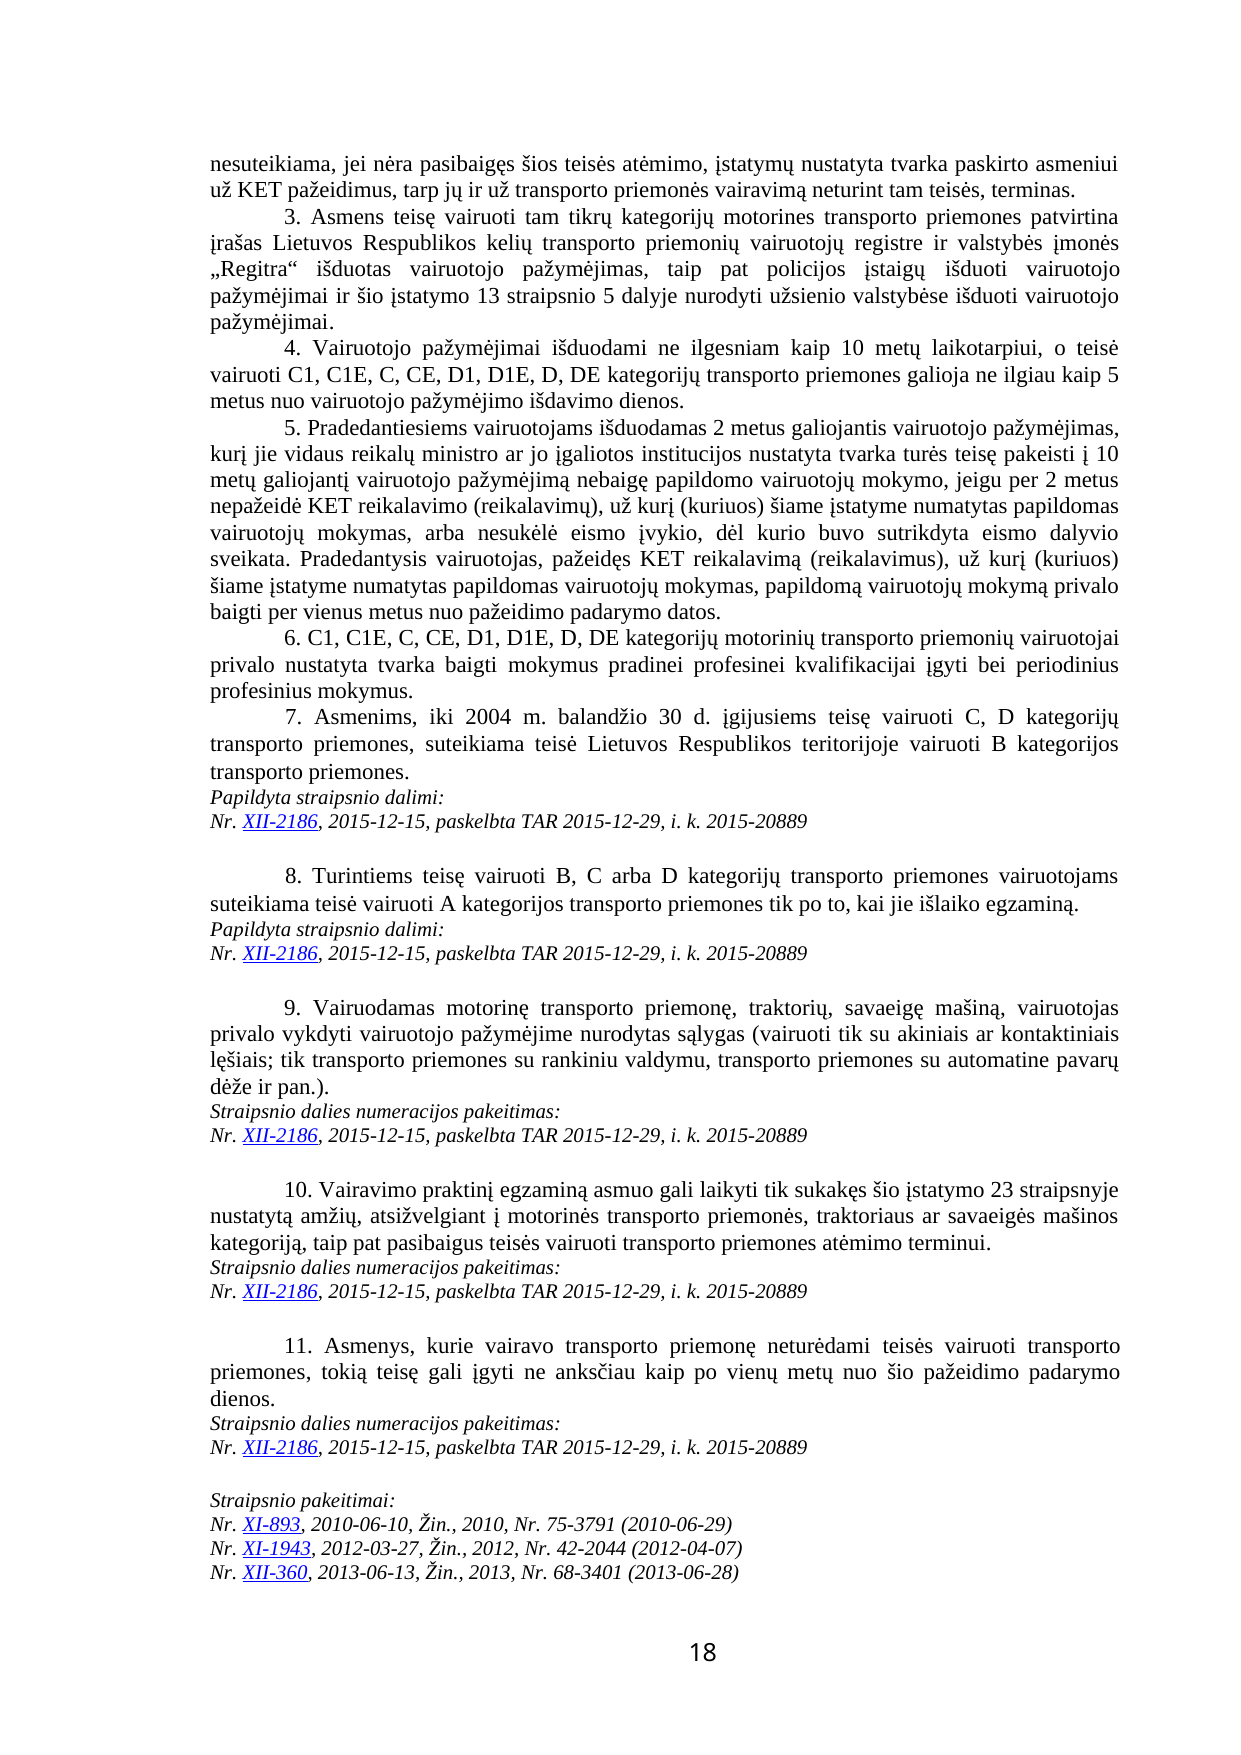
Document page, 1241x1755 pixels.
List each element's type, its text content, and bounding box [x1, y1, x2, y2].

text Nr. XII-2186, 2015-12-15, paskelbta TAR 2015-12-29, i. k. 2015-20889 [210, 1123, 1120, 1147]
text Nr. XII-2186, 2015-12-15, paskelbta TAR 2015-12-29, i. k. 2015-20889 [210, 1279, 1120, 1303]
text 6. C1, C1E, C, CE, D1, D1E, D, DE kategorijų motorinių transporto priemonių vairuotojai privalo nustatyta tvarka baigti mokymus pradinei profesinei kvalifikacijai įgyti bei periodinius profesinius mokymus. [210, 624, 1120, 703]
text Nr. XI-1943, 2012-03-27, Žin., 2012, Nr. 42-2044 (2012-04-07) [210, 1536, 1120, 1560]
text Nr. XI-893, 2010-06-10, Žin., 2010, Nr. 75-3791 (2010-06-29) [210, 1512, 1120, 1536]
text Straipsnio dalies numeracijos pakeitimas: [210, 1255, 1120, 1279]
text Straipsnio dalies numeracijos pakeitimas: [210, 1411, 1120, 1435]
text Nr. XII-360, 2013-06-13, Žin., 2013, Nr. 68-3401 (2013-06-28) [210, 1560, 1120, 1584]
text Nr. XII-2186, 2015-12-15, paskelbta TAR 2015-12-29, i. k. 2015-20889 [210, 1435, 1120, 1459]
text 5. Pradedantiesiems vairuotojams išduodamas 2 metus galiojantis vairuotojo pažymėjimas, kurį jie vidaus reikalų ministro ar jo įgaliotos institucijos nustatyta tvarka turės teisę pakeisti į 10 metų galiojantį vairuotojo pažymėjimą nebaigę papildomo vairuotojų mokymo, jeigu per 2 metus nepažeidė KET reikalavimo (reikalavimų), už kurį (kuriuos) šiame įstatyme numatytas papildomas vairuotojų mokymas, arba nesukėlė eismo įvykio, dėl kurio buvo sutrikdyta eismo dalyvio sveikata. Pradedantysis vairuotojas, pažeidęs KET reikalavimą (reikalavimus), už kurį (kuriuos) šiame įstatyme numatytas papildomas vairuotojų mokymas, papildomą vairuotojų mokymą privalo baigti per vienus metus nuo pažeidimo padarymo datos. [210, 413, 1120, 624]
text 11. Asmenys, kurie vairavo transporto priemonę neturėdami teisės vairuoti transporto priemones, tokią teisę gali įgyti ne anksčiau kaip po vienų metų nuo šio pažeidimo padarymo dienos. [210, 1332, 1120, 1411]
text Nr. XII-2186, 2015-12-15, paskelbta TAR 2015-12-29, i. k. 2015-20889 [210, 809, 1120, 833]
text Straipsnio dalies numeracijos pakeitimas: [210, 1099, 1120, 1123]
text 3. Asmens teisę vairuoti tam tikrų kategorijų motorines transporto priemones patvirtina įrašas Lietuvos Respublikos kelių transporto priemonių vairuotojų registre ir valstybės įmonės „Regitra“ išduotas vairuotojo pažymėjimas, taip pat policijos įstaigų išduoti vairuotojo pažymėjimai ir šio įstatymo 13 straipsnio 5 dalyje nurodyti užsienio valstybėse išduoti vairuotojo pažymėjimai. [210, 203, 1120, 334]
text Straipsnio pakeitimai: [210, 1488, 1120, 1512]
text 8. Turintiems teisę vairuoti B, C arba D kategorijų transporto priemones vairuotojams suteikiama teisė vairuoti A kategorijos transporto priemones tik po to, kai jie išlaiko egzaminą. [210, 862, 1120, 917]
text 7. Asmenims, iki 2004 m. balandžio 30 d. įgijusiems teisę vairuoti C, D kategorijų transporto priemones, suteikiama teisė Lietuvos Respublikos teritorijoje vairuoti B kategorijos transporto priemones. [210, 703, 1120, 785]
text Papildyta straipsnio dalimi: [210, 917, 1120, 941]
text Papildyta straipsnio dalimi: [210, 785, 1120, 809]
text 9. Vairuodamas motorinę transporto priemonę, traktorių, savaeigę mašiną, vairuotojas privalo vykdyti vairuotojo pažymėjime nurodytas sąlygas (vairuoti tik su akiniais ar kontaktiniais lęšiais; tik transporto priemones su rankiniu valdymu, transporto priemones su automatine pavarų dėže ir pan.). [210, 994, 1120, 1099]
text nesuteikiama, jei nėra pasibaigęs šios teisės atėmimo, įstatymų nustatyta tvarka paskirto asmeniui už KET pažeidimus, tarp jų ir už transporto priemonės vairavimą neturint tam teisės, terminas. [210, 150, 1120, 203]
text Nr. XII-2186, 2015-12-15, paskelbta TAR 2015-12-29, i. k. 2015-20889 [210, 941, 1120, 965]
text 4. Vairuotojo pažymėjimai išduodami ne ilgesniam kaip 10 metų laikotarpiui, o teisė vairuoti C1, C1E, C, CE, D1, D1E, D, DE kategorijų transporto priemones galioja ne ilgiau kaip 5 metus nuo vairuotojo pažymėjimo išdavimo dienos. [210, 334, 1120, 413]
text 10. Vairavimo praktinį egzaminą asmuo gali laikyti tik sukakęs šio įstatymo 23 straipsnyje nustatytą amžių, atsižvelgiant į motorinės transporto priemonės, traktoriaus ar savaeigės mašinos kategoriją, taip pat pasibaigus teisės vairuoti transporto priemones atėmimo terminui. [210, 1176, 1120, 1255]
